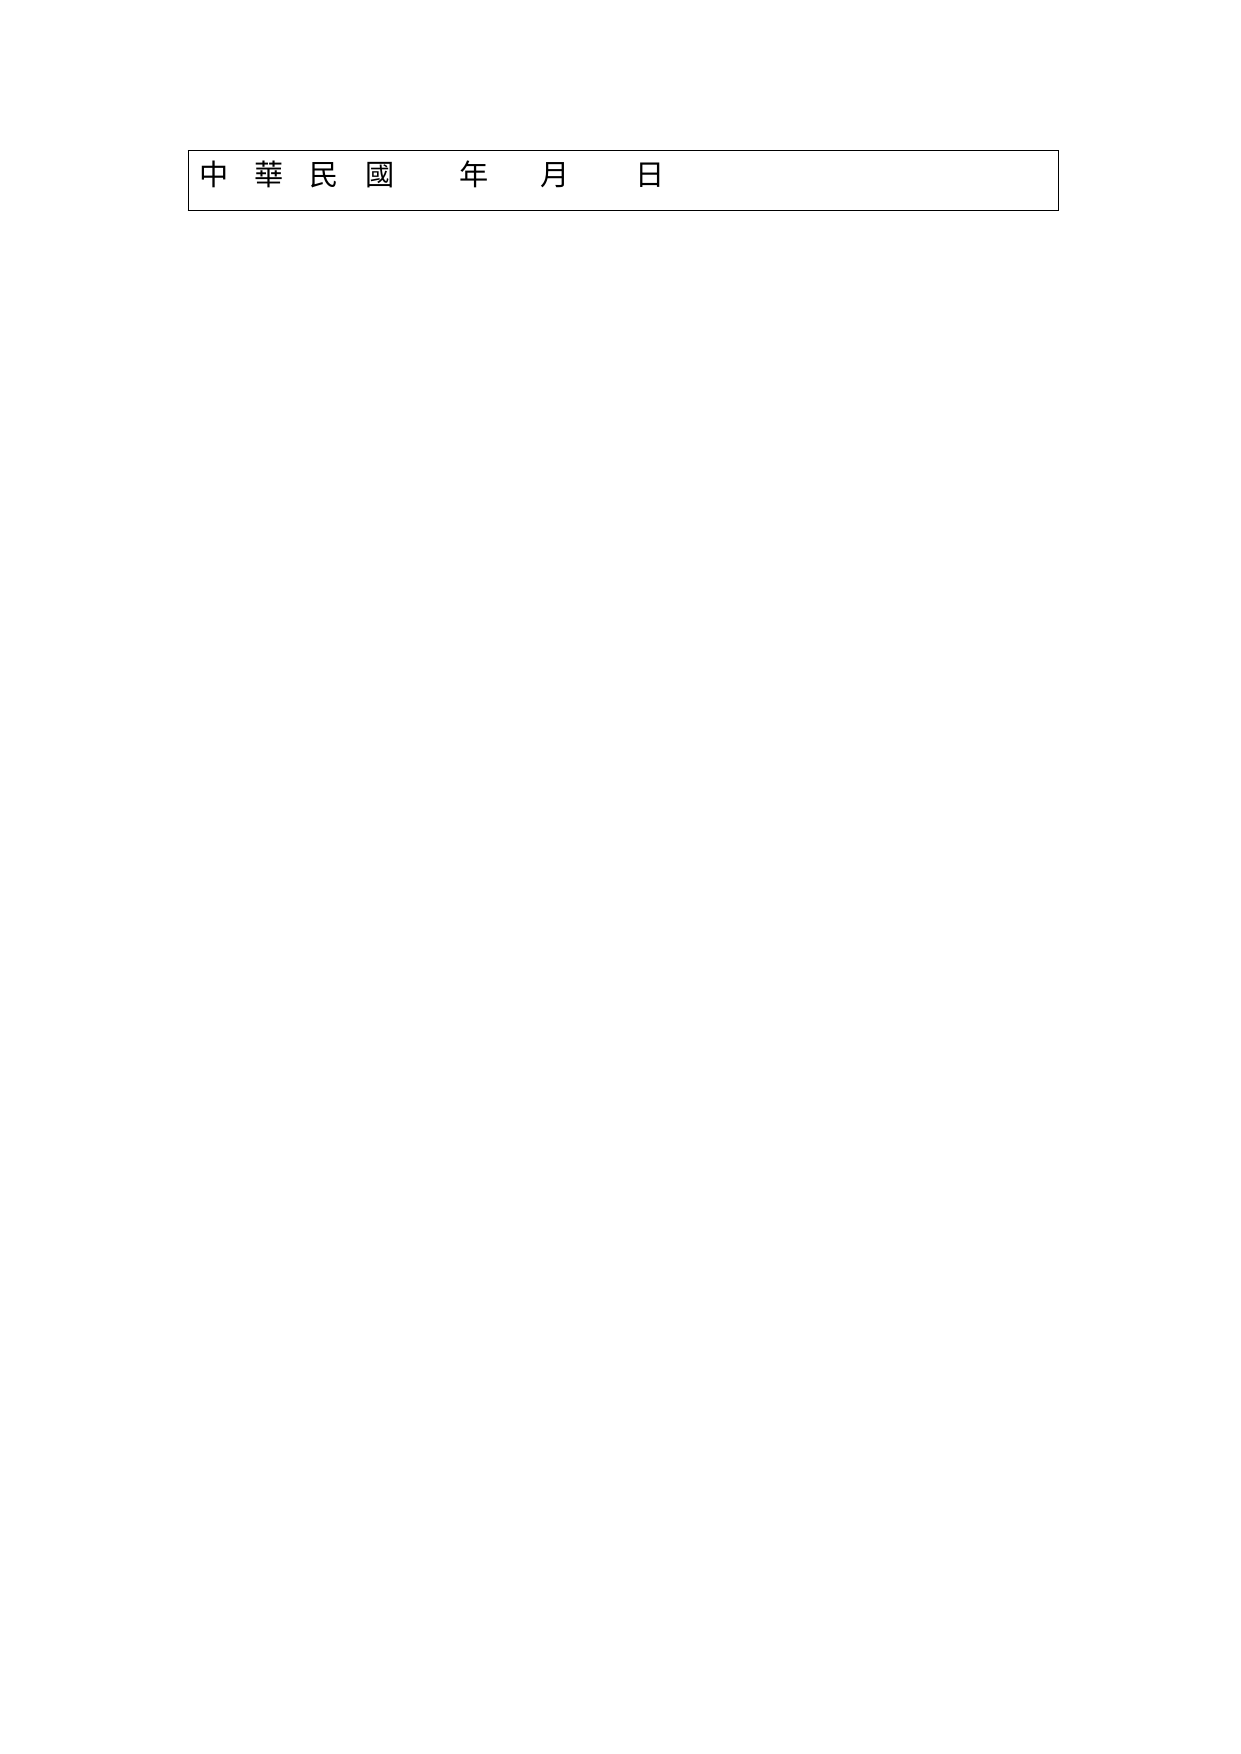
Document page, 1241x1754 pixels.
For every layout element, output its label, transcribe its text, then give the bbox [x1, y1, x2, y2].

table_cell 中 華 民 國 年 月 日 [189, 151, 1058, 210]
